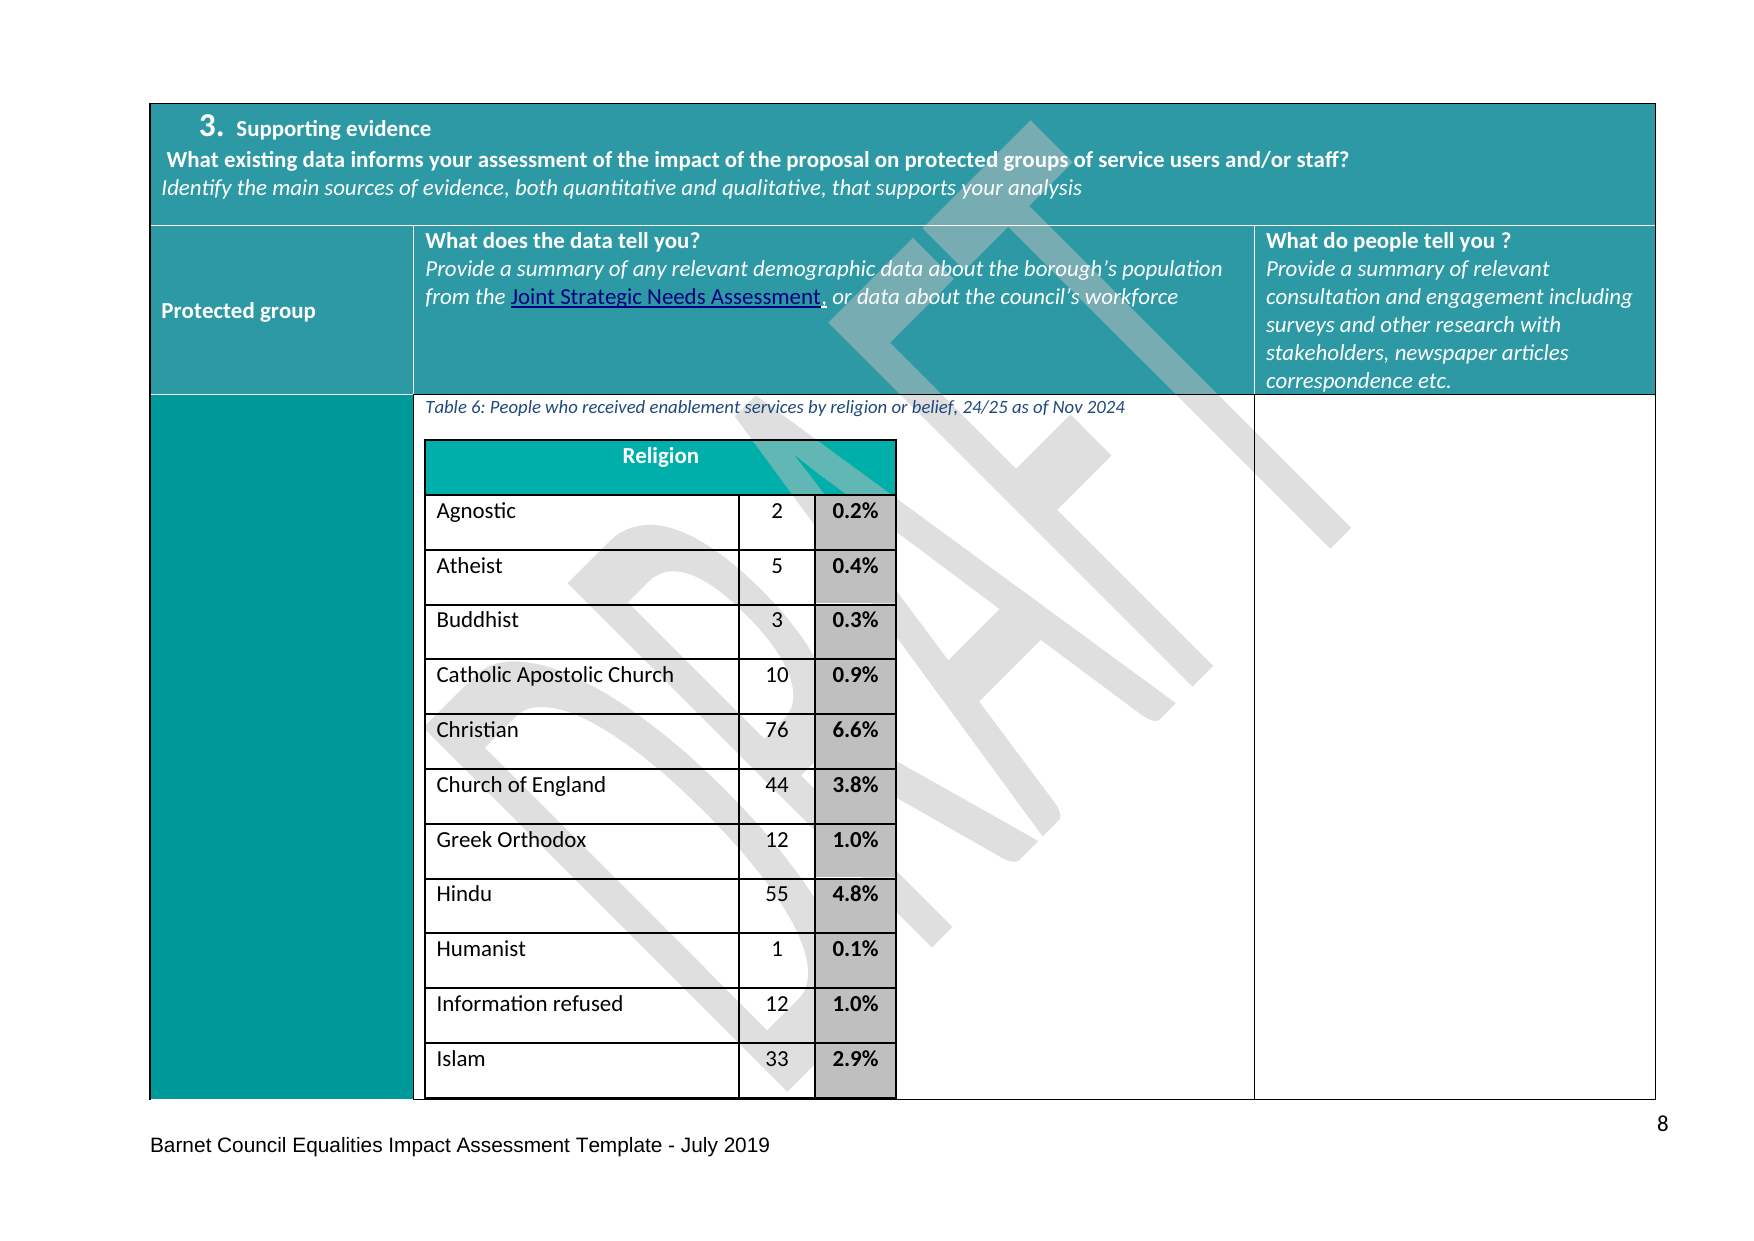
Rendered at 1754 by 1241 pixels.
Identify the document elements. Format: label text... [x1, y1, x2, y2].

table_cell [619, 880, 738, 932]
table_cell 33 [740, 1046, 814, 1097]
table_cell 0.3% [816, 606, 895, 658]
table_cell Catholic Apostolic Church [426, 660, 696, 713]
table_cell 1.0% [852, 825, 895, 868]
table_cell Christian [426, 732, 462, 768]
table_cell 4.8% [816, 880, 895, 932]
table_cell Atheist [426, 551, 598, 603]
table_cell What does the data tell you? Provide a summary of any relevant demographic data about the borough’s population from the Joint Strategic Needs Assessment, or data about the council’s workforce [1051, 226, 1254, 394]
table_cell 44 [740, 770, 806, 823]
table_cell 10 [740, 660, 793, 713]
table_cell Church of England [509, 770, 714, 823]
table_cell 0.1% [836, 934, 895, 987]
table_cell Buddhist [426, 606, 641, 658]
table_cell Agnostic [426, 496, 738, 549]
table_cell [687, 660, 738, 711]
table_cell 0.4% [868, 551, 895, 587]
table_header Religion [426, 441, 790, 494]
table_cell Table 6: People who received enablement services by religion or belief, 24/25 as of Nov 2024 The table above provides data on those who received enablement services in 24/25 and who reported their religion. It must be noted that for the majority of people (624) religion is not recorded. The 2021 Census data showed that the most common religion is Christianity. 36.6% of the population self-identified as Christian, 14.5% as Jewish and 12.2% as Muslim​. 20.2% of residents described themselves as having no religion. Barnet is home to London’s largest Jewish community. [414, 395, 755, 1099]
table_cell [816, 759, 842, 768]
table_cell What does the data tell you? Provide a summary of any relevant demographic data about the borough’s population from the Joint Strategic Needs Assessment, or data about the council’s workforce [414, 226, 1174, 394]
table_header [799, 460, 844, 494]
table_cell 5 [740, 551, 814, 603]
table_cell Islam [426, 1044, 738, 1097]
table_cell 12 [760, 825, 814, 877]
table_cell [673, 934, 738, 987]
table_cell 0.4% [816, 551, 870, 603]
table_cell 0.9% [817, 660, 895, 713]
table_cell [740, 757, 751, 768]
table_cell [151, 395, 413, 1099]
table_cell 0.2% [827, 496, 895, 549]
table_cell 3 [740, 610, 780, 658]
table_cell Christian [640, 715, 738, 768]
table_header [820, 441, 895, 494]
table_cell Greek Orthodox [564, 825, 738, 877]
table_cell What do people tell you ? Provide a summary of relevant consultation and engagement including surveys and other research with stakeholders, newspaper articles correspondence etc. [1255, 226, 1655, 394]
table_header Supporting evidence What existing data informs your assessment of the impact of the proposal on protected groups of service users and/or staff? Identify the main sources of evidence, both quantitative and qualitative, that supports your analysis [151, 104, 1655, 225]
table_cell [1255, 395, 1655, 1099]
table_cell Church of England [706, 770, 738, 801]
table_cell Humanist [426, 934, 681, 987]
table_cell 1.0% [838, 989, 895, 1042]
table_cell [629, 572, 732, 603]
table_cell Table 6: People who received enablement services by religion or belief, 24/25 as of Nov 2024 The table above provides data on those who received enablement services in 24/25 and who reported their religion. It must be noted that for the majority of people (624) religion is not recorded. The 2021 Census data showed that the most common religion is Christianity. 36.6% of the population self-identified as Christian, 14.5% as Jewish and 12.2% as Muslim​. 20.2% of residents described themselves as having no religion. Barnet is home to London’s largest Jewish community. [757, 395, 1254, 1099]
table_cell 55 [740, 880, 796, 932]
table_cell 2 [740, 496, 814, 549]
table_cell [804, 880, 814, 895]
table_cell [802, 770, 814, 787]
table_cell 3.8% [816, 770, 895, 823]
table_cell Hindu [426, 880, 626, 932]
table_cell Information refused [426, 989, 736, 1042]
table_cell 76 [742, 715, 786, 737]
table_cell 2.9% [816, 1044, 895, 1097]
table_cell 1 [740, 934, 808, 987]
table_cell Christian [486, 715, 655, 768]
table_cell [633, 606, 738, 658]
table_cell [740, 851, 761, 877]
table_cell [718, 551, 738, 567]
table_cell 12 [740, 989, 804, 1029]
table_cell [816, 529, 831, 549]
table_cell 1.0% [816, 833, 860, 877]
table_cell Protected group [151, 226, 413, 394]
table_cell 3 [778, 606, 814, 654]
table_cell Greek Orthodox [426, 825, 571, 877]
table_cell 6.6% [832, 715, 895, 759]
table_cell Table 6: People who received enablement services by religion or belief, 24/25 as of Nov 2024 The table above provides data on those who received enablement services in 24/25 and who reported their religion. It must be noted that for the majority of people (624) religion is not recorded. The 2021 Census data showed that the most common religion is Christianity. 36.6% of the population self-identified as Christian, 14.5% as Jewish and 12.2% as Muslim​. 20.2% of residents described themselves as having no religion. Barnet is home to London’s largest Jewish community. [897, 534, 998, 659]
table_cell Church of England [426, 770, 517, 823]
